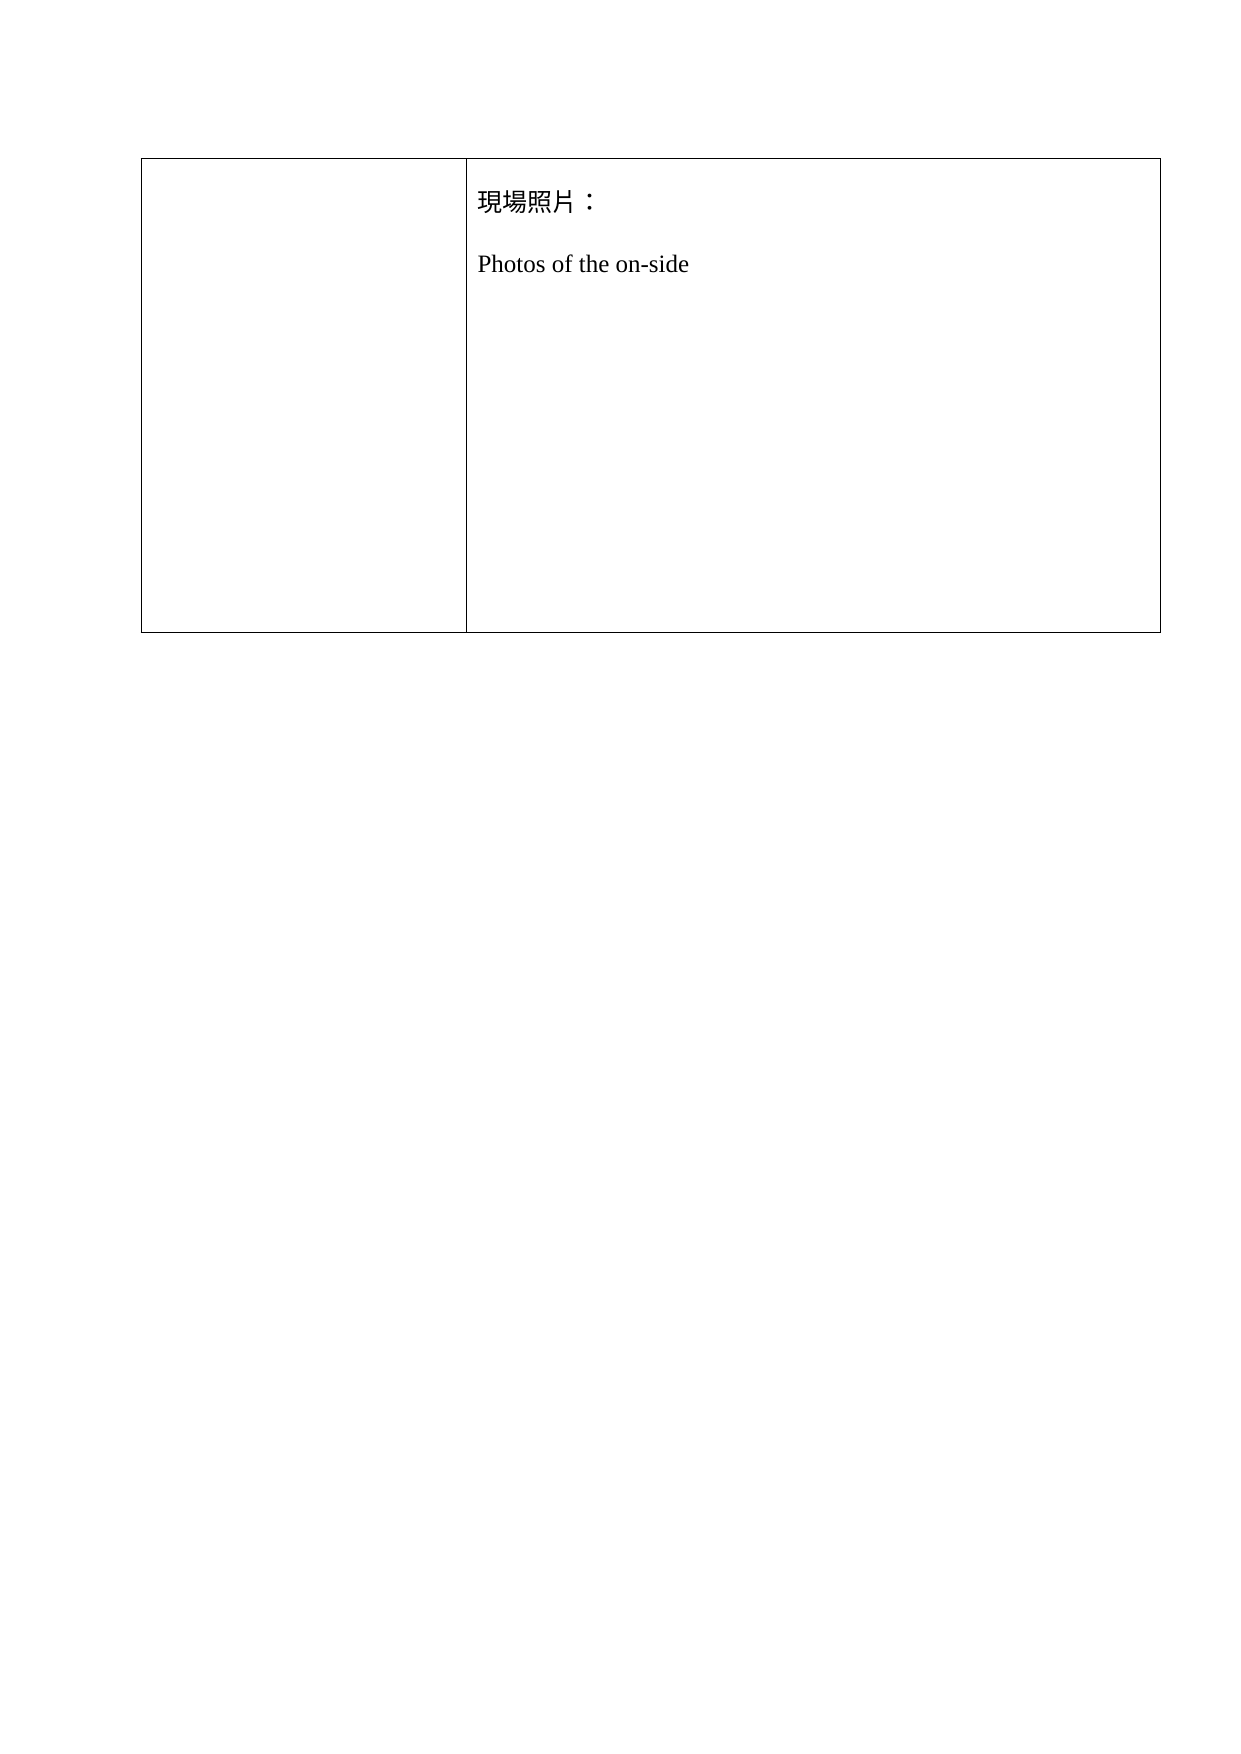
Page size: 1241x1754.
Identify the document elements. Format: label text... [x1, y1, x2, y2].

table_cell 現場照片： Photos of the on-side [467, 159, 1160, 632]
table_cell [142, 159, 466, 632]
